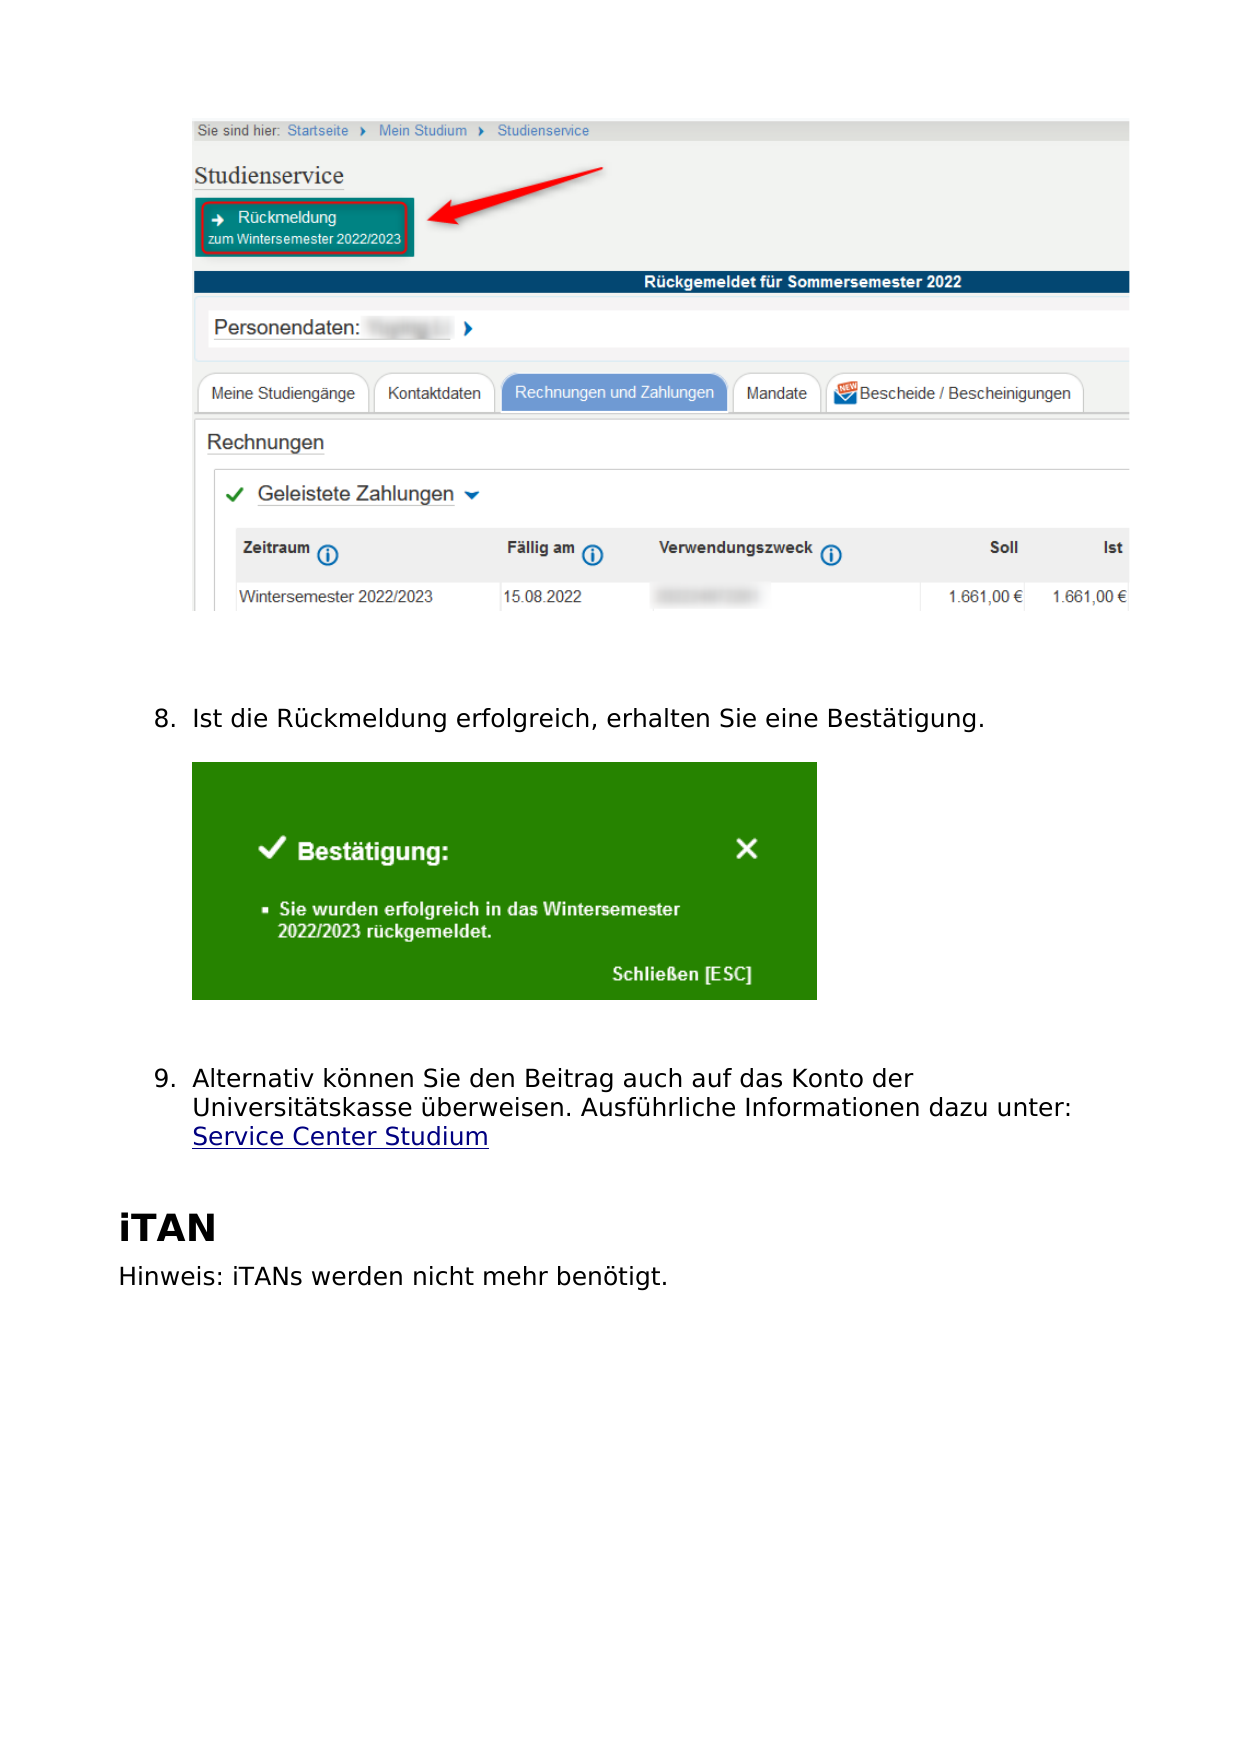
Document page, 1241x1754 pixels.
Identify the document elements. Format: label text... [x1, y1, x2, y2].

picture [192, 762, 817, 1000]
picture [192, 118, 1130, 611]
text Hinweis: iTANs werden nicht mehr benötigt. [118, 1262, 1122, 1292]
subtitle iTAN [118, 1206, 1122, 1250]
list [177, 118, 1122, 704]
list Ist die Rückmeldung erfolgreich, erhalten Sie eine Bestätigung. [177, 704, 1122, 1064]
list Alternativ können Sie den Beitrag auch auf das Konto der Universitätskasse überweisen. Ausführliche Informationen dazu unter: Service Center Studium [177, 1064, 1122, 1152]
